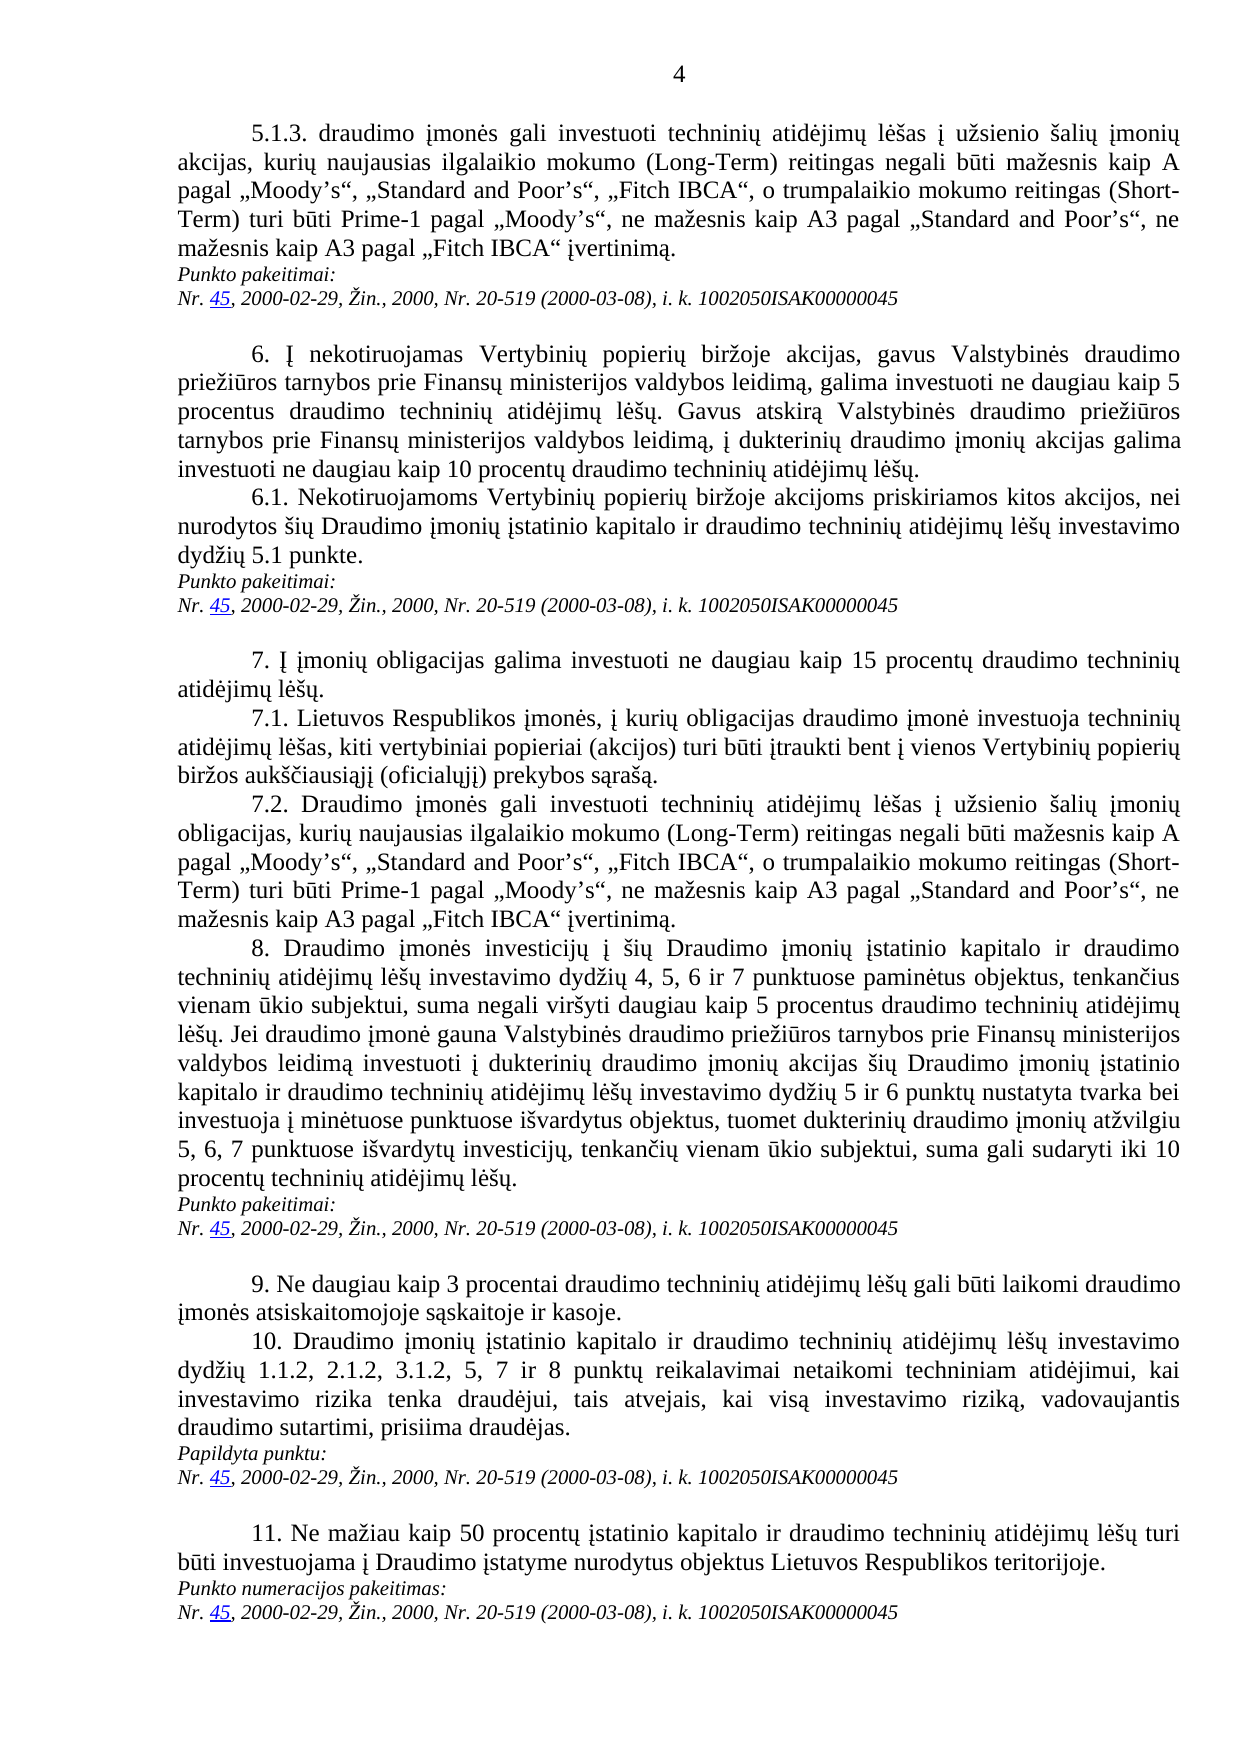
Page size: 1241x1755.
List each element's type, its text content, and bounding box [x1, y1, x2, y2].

text 8. Draudimo įmonės investicijų į šių Draudimo įmonių įstatinio kapitalo ir draudimo techninių atidėjimų lėšų investavimo dydžių 4, 5, 6 ir 7 punktuose paminėtus objektus, tenkančius vienam ūkio subjektui, suma negali viršyti daugiau kaip 5 procentus draudimo techninių atidėjimų lėšų. Jei draudimo įmonė gauna Valstybinės draudimo priežiūros tarnybos prie Finansų ministerijos valdybos leidimą investuoti į dukterinių draudimo įmonių akcijas šių Draudimo įmonių įstatinio kapitalo ir draudimo techninių atidėjimų lėšų investavimo dydžių 5 ir 6 punktų nustatyta tvarka bei investuoja į minėtuose punktuose išvardytus objektus, tuomet dukterinių draudimo įmonių atžvilgiu 5, 6, 7 punktuose išvardytų investicijų, tenkančių vienam ūkio subjektui, suma gali sudaryti iki 10 procentų techninių atidėjimų lėšų. [177, 933, 1181, 1192]
text Nr. 45, 2000-02-29, Žin., 2000, Nr. 20-519 (2000-03-08), i. k. 1002050ISAK00000045 [177, 1465, 1181, 1489]
text Nr. 45, 2000-02-29, Žin., 2000, Nr. 20-519 (2000-03-08), i. k. 1002050ISAK00000045 [177, 1216, 1181, 1240]
text Papildyta punktu: [177, 1441, 1181, 1465]
text Punkto pakeitimai: [177, 262, 1181, 286]
text 9. Ne daugiau kaip 3 procentai draudimo techninių atidėjimų lėšų gali būti laikomi draudimo įmonės atsiskaitomojoje sąskaitoje ir kasoje. [177, 1269, 1181, 1326]
text Punkto pakeitimai: [177, 569, 1181, 593]
text Nr. 45, 2000-02-29, Žin., 2000, Nr. 20-519 (2000-03-08), i. k. 1002050ISAK00000045 [177, 593, 1181, 617]
text 5.1.3. draudimo įmonės gali investuoti techninių atidėjimų lėšas į užsienio šalių įmonių akcijas, kurių naujausias ilgalaikio mokumo (Long-Term) reitingas negali būti mažesnis kaip A pagal „Moody’s“, „Standard and Poor’s“, „Fitch IBCA“, o trumpalaikio mokumo reitingas (Short-Term) turi būti Prime-1 pagal „Moody’s“, ne mažesnis kaip A3 pagal „Standard and Poor’s“, ne mažesnis kaip A3 pagal „Fitch IBCA“ įvertinimą. [177, 118, 1181, 262]
text Nr. 45, 2000-02-29, Žin., 2000, Nr. 20-519 (2000-03-08), i. k. 1002050ISAK00000045 [177, 286, 1181, 310]
text Nr. 45, 2000-02-29, Žin., 2000, Nr. 20-519 (2000-03-08), i. k. 1002050ISAK00000045 [177, 1600, 1181, 1624]
text 6.1. Nekotiruojamoms Vertybinių popierių biržoje akcijoms priskiriamos kitos akcijos, nei nurodytos šių Draudimo įmonių įstatinio kapitalo ir draudimo techninių atidėjimų lėšų investavimo dydžių 5.1 punkte. [177, 482, 1181, 569]
text 11. Ne mažiau kaip 50 procentų įstatinio kapitalo ir draudimo techninių atidėjimų lėšų turi būti investuojama į Draudimo įstatyme nurodytus objektus Lietuvos Respublikos teritorijoje. [177, 1518, 1181, 1576]
text Punkto pakeitimai: [177, 1192, 1181, 1216]
text 10. Draudimo įmonių įstatinio kapitalo ir draudimo techninių atidėjimų lėšų investavimo dydžių 1.1.2, 2.1.2, 3.1.2, 5, 7 ir 8 punktų reikalavimai netaikomi techniniam atidėjimui, kai investavimo rizika tenka draudėjui, tais atvejais, kai visą investavimo riziką, vadovaujantis draudimo sutartimi, prisiima draudėjas. [177, 1326, 1181, 1441]
text Punkto numeracijos pakeitimas: [177, 1576, 1181, 1600]
text 7. Į įmonių obligacijas galima investuoti ne daugiau kaip 15 procentų draudimo techninių atidėjimų lėšų. [177, 646, 1181, 703]
text 6. Į nekotiruojamas Vertybinių popierių biržoje akcijas, gavus Valstybinės draudimo priežiūros tarnybos prie Finansų ministerijos valdybos leidimą, galima investuoti ne daugiau kaip 5 procentus draudimo techninių atidėjimų lėšų. Gavus atskirą Valstybinės draudimo priežiūros tarnybos prie Finansų ministerijos valdybos leidimą, į dukterinių draudimo įmonių akcijas galima investuoti ne daugiau kaip 10 procentų draudimo techninių atidėjimų lėšų. [177, 339, 1181, 482]
text 7.2. Draudimo įmonės gali investuoti techninių atidėjimų lėšas į užsienio šalių įmonių obligacijas, kurių naujausias ilgalaikio mokumo (Long-Term) reitingas negali būti mažesnis kaip A pagal „Moody’s“, „Standard and Poor’s“, „Fitch IBCA“, o trumpalaikio mokumo reitingas (Short-Term) turi būti Prime-1 pagal „Moody’s“, ne mažesnis kaip A3 pagal „Standard and Poor’s“, ne mažesnis kaip A3 pagal „Fitch IBCA“ įvertinimą. [177, 789, 1181, 933]
text 7.1. Lietuvos Respublikos įmonės, į kurių obligacijas draudimo įmonė investuoja techninių atidėjimų lėšas, kiti vertybiniai popieriai (akcijos) turi būti įtraukti bent į vienos Vertybinių popierių biržos aukščiausiąjį (oficialųjį) prekybos sąrašą. [177, 703, 1181, 789]
